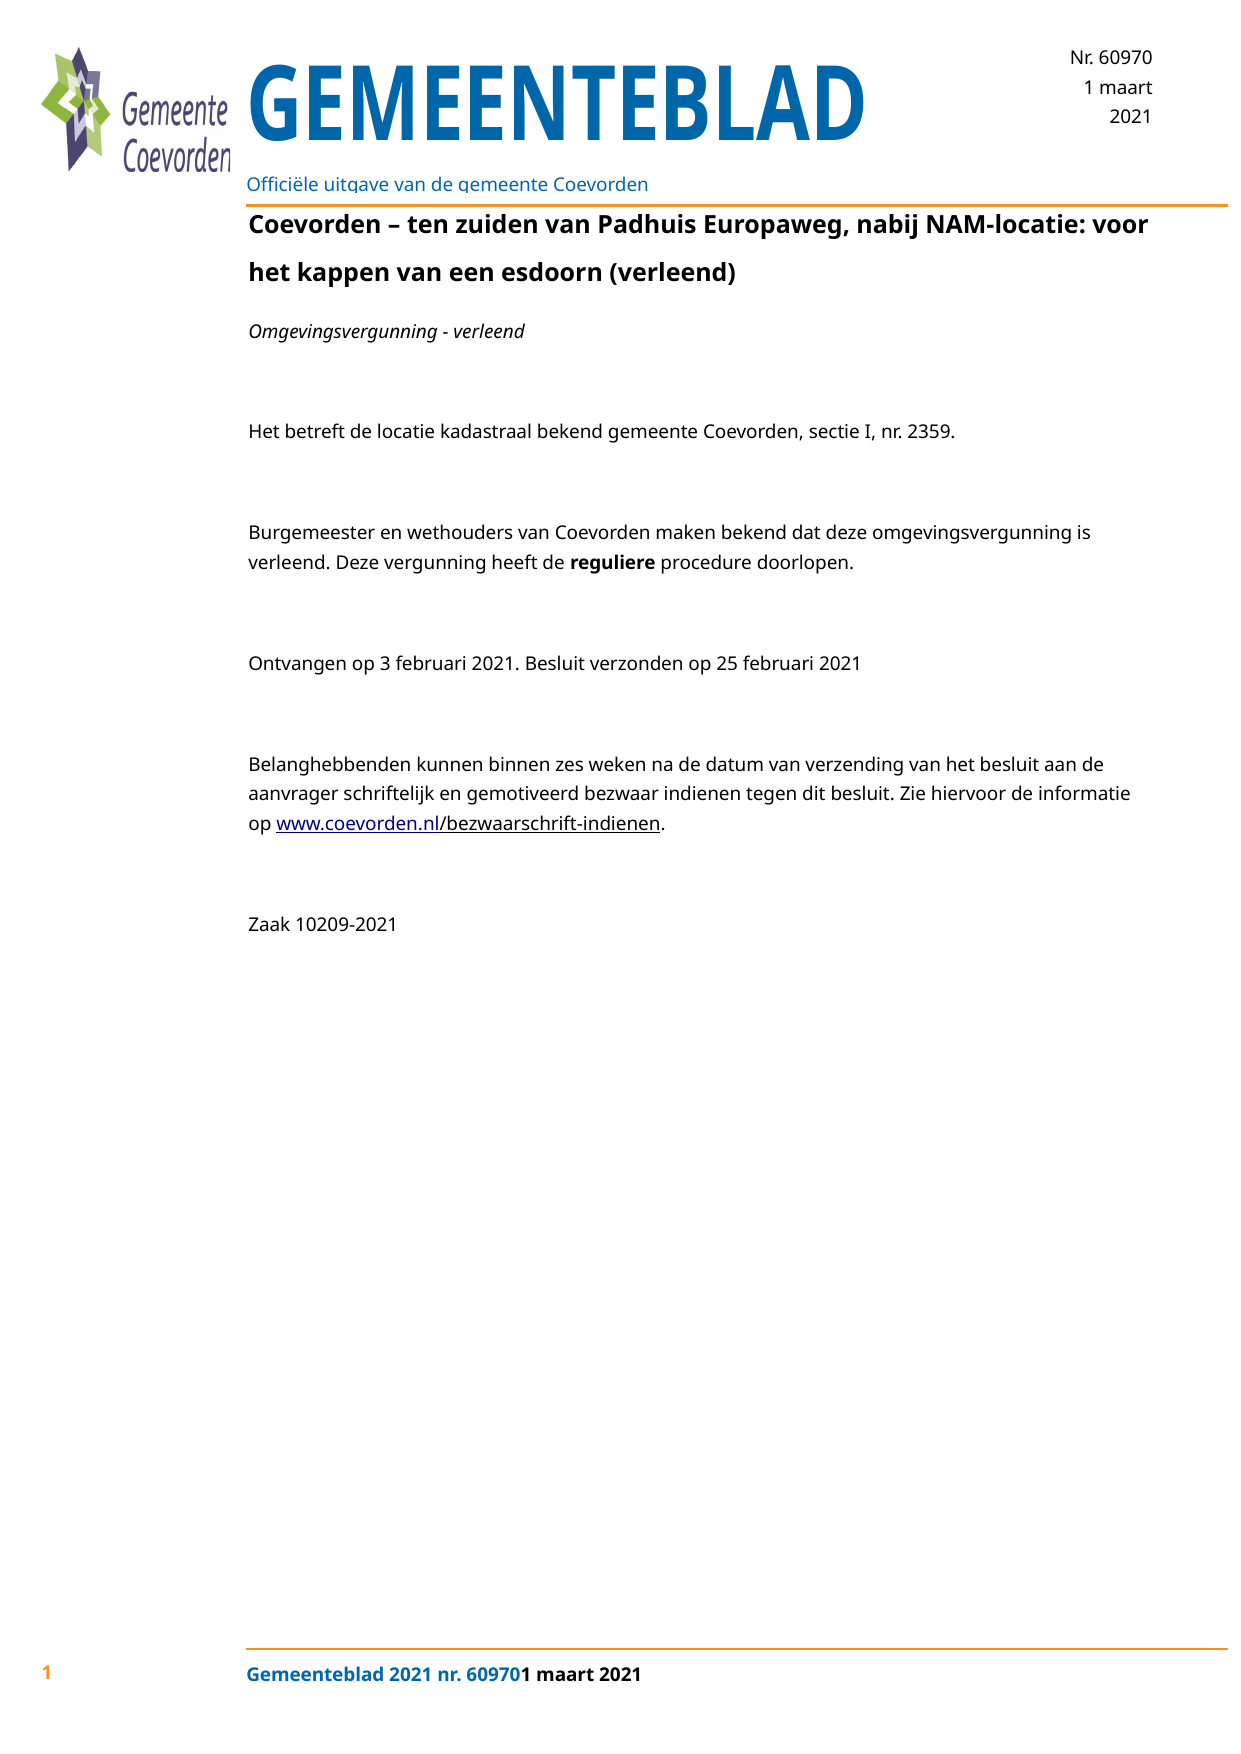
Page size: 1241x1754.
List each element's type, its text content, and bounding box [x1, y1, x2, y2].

text Ontvangen op 3 februari 2021. Besluit verzonden op 25 februari 2021 [248, 650, 1152, 676]
text Belanghebbenden kunnen binnen zes weken na de datum van verzending van het besluit aan de aanvrager schriftelijk en gemotiveerd bezwaar indienen tegen dit besluit. Zie hiervoor de informatie op www.coevorden.nl/bezwaarschrift-indienen. [248, 751, 1152, 836]
text Omgevingsvergunning - verleend [248, 318, 1152, 344]
text Burgemeester en wethouders van Coevorden maken bekend dat deze omgevingsvergunning is verleend. Deze vergunning heeft de reguliere procedure doorlopen. [248, 519, 1152, 575]
picture [41, 47, 231, 172]
text Coevorden – ten zuiden van Padhuis Europaweg, nabij NAM-locatie: voor het kappen van een esdoorn (verleend) [248, 207, 1152, 288]
text Zaak 10209-2021 [248, 911, 1152, 937]
text Het betreft de locatie kadastraal bekend gemeente Coevorden, sectie I, nr. 2359. [248, 419, 1152, 444]
